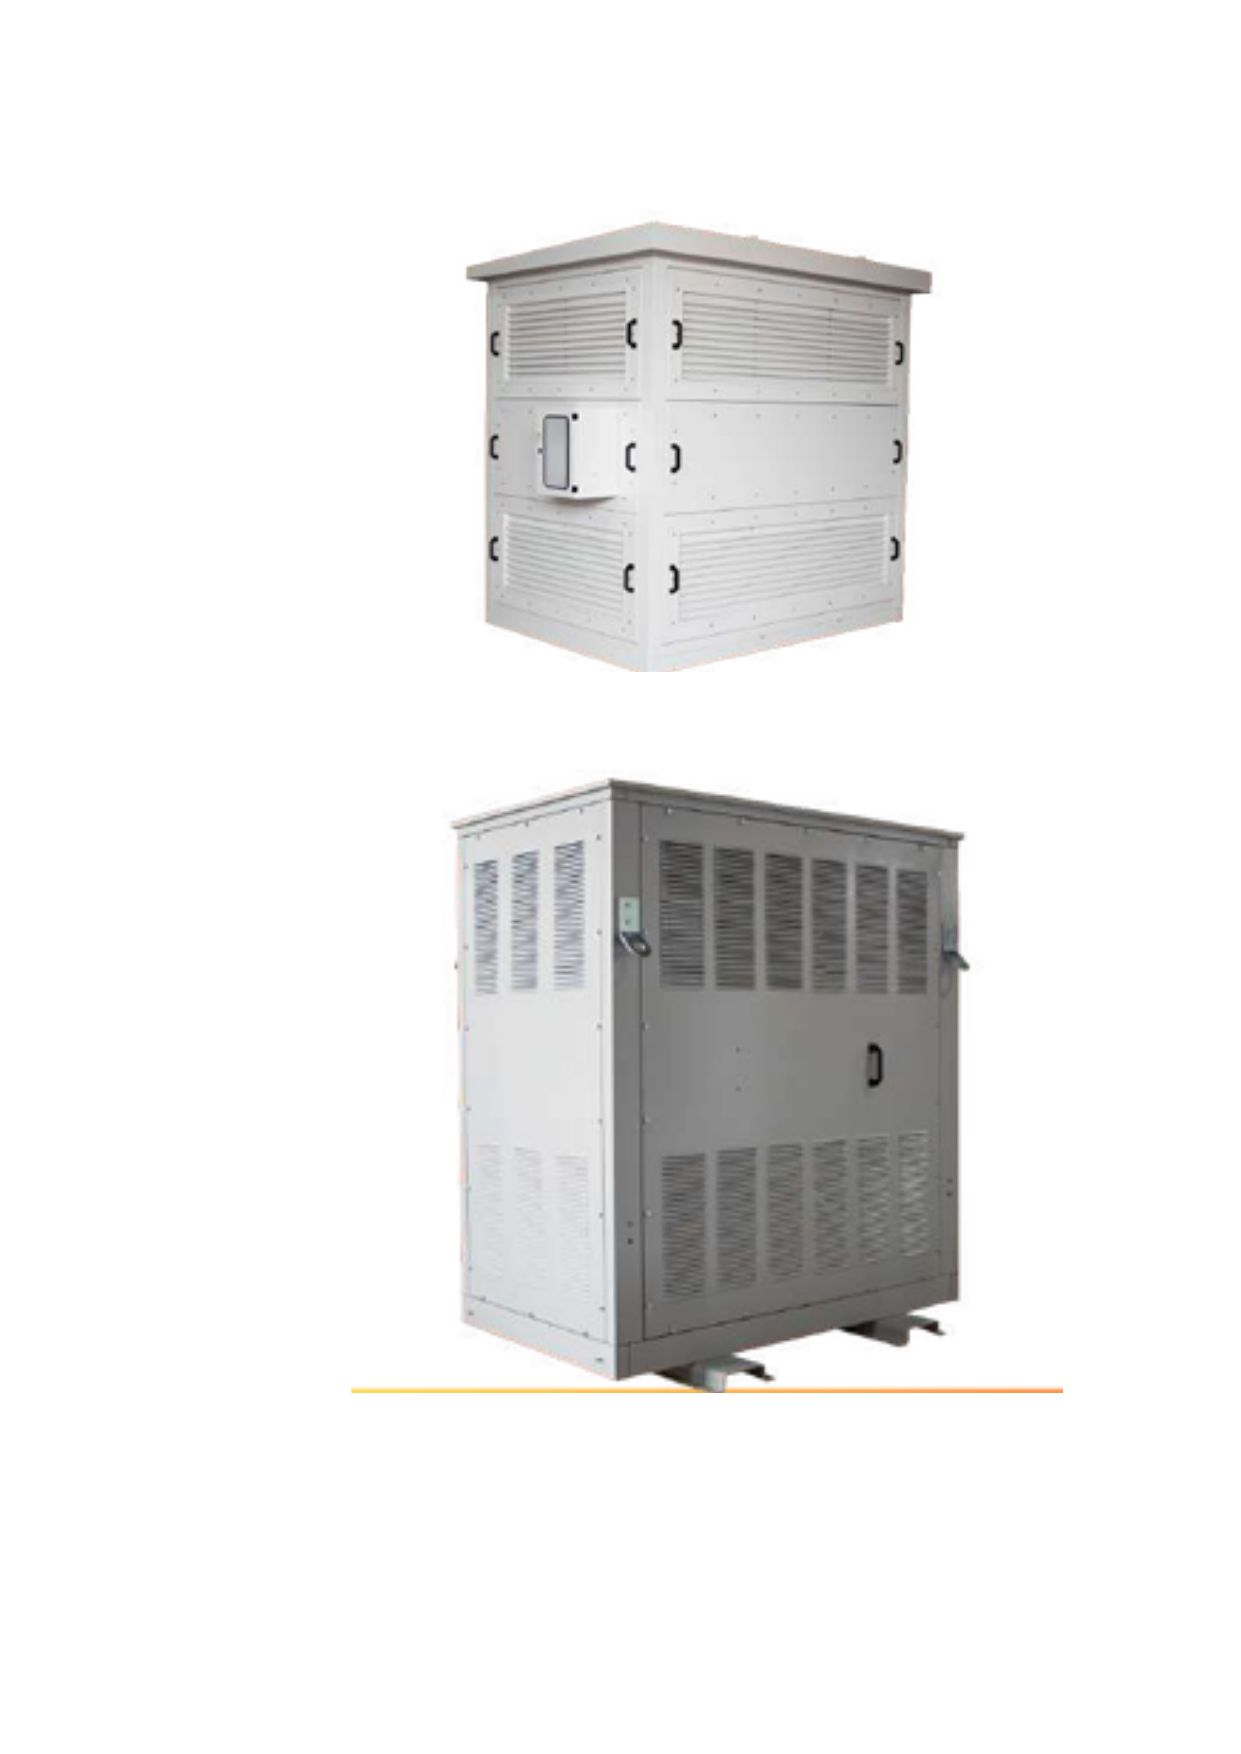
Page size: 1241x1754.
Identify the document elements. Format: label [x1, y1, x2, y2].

picture [351, 736, 1063, 1393]
picture [438, 200, 942, 672]
